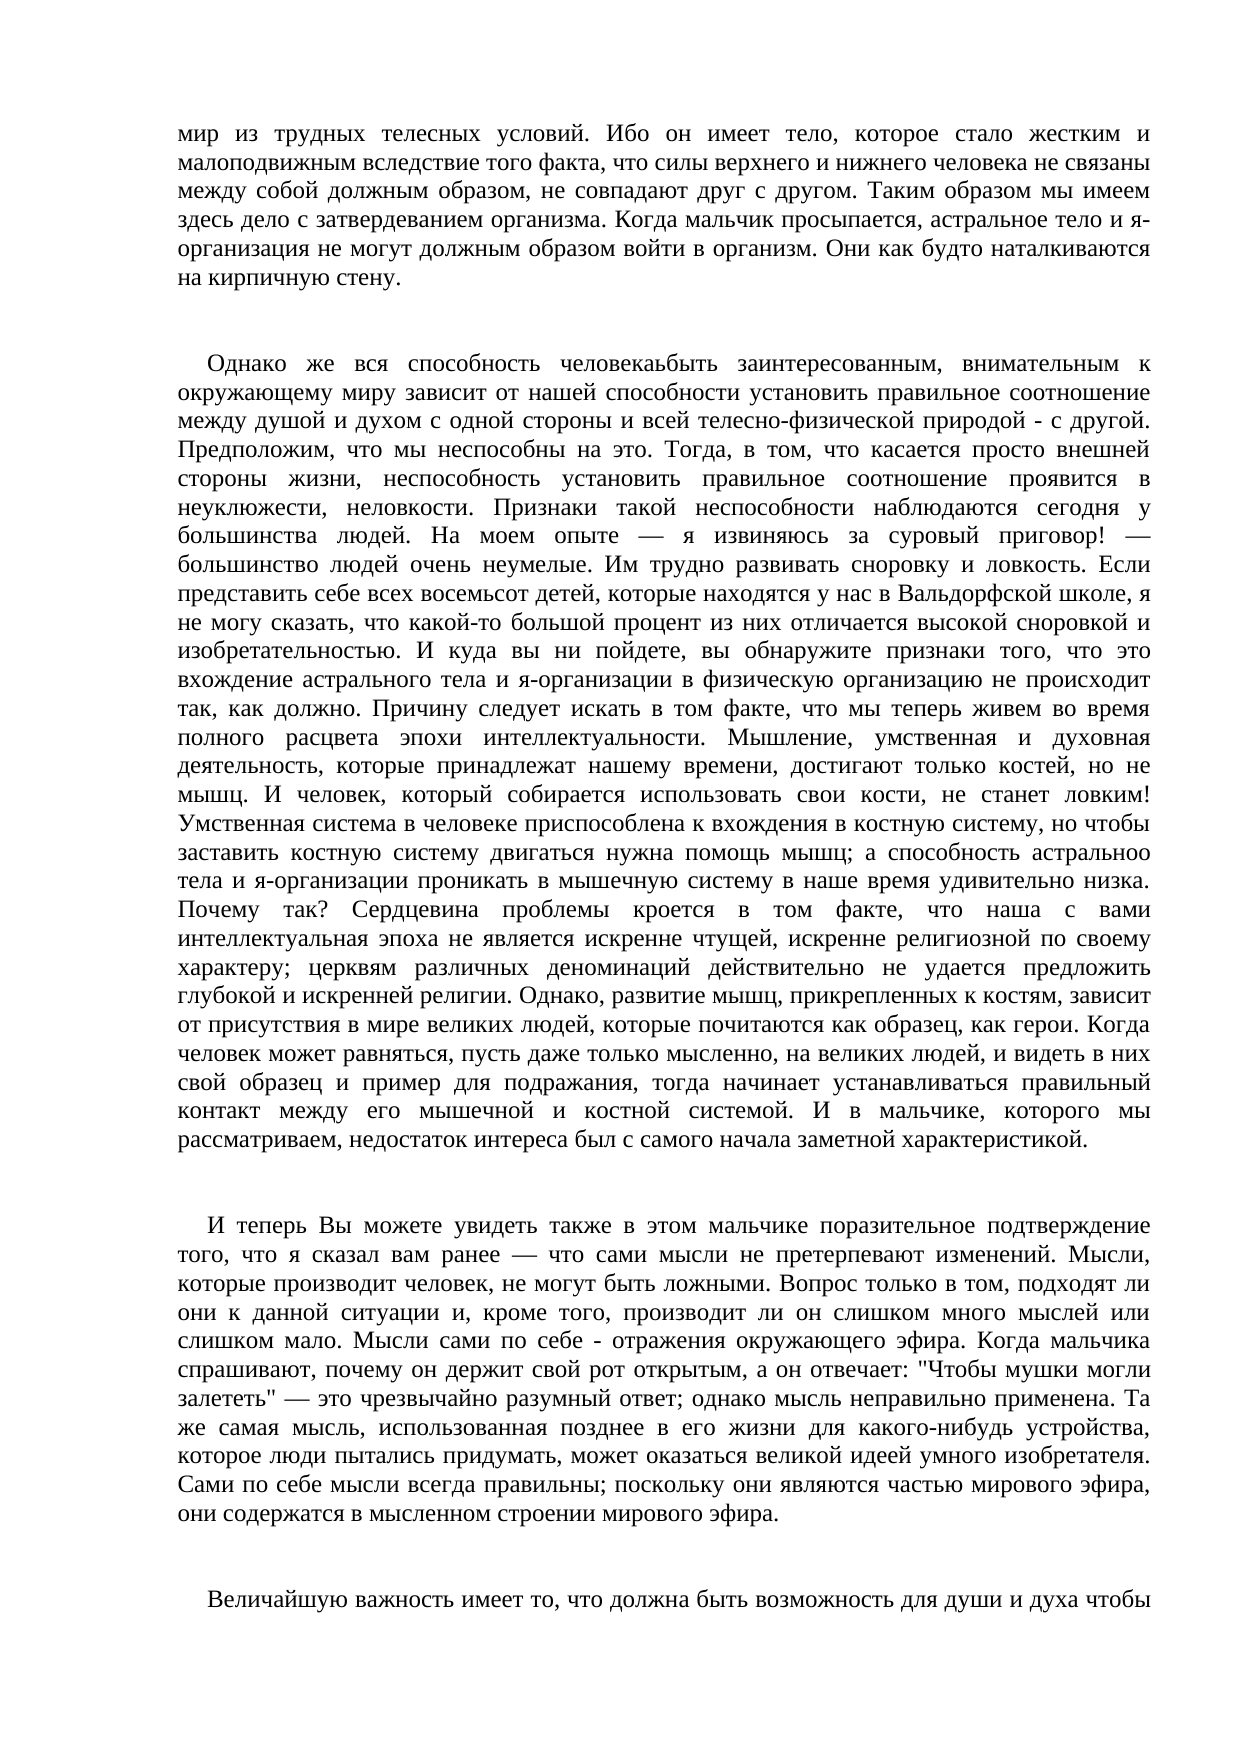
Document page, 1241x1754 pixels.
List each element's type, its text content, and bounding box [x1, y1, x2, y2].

text мир из трудных телесных условий. Ибо он имеет тело, которое стало жестким и малоподвижным вследствие того факта, что силы верхнего и нижнего человека не связаны между собой должным образом, не совпадают друг с другом. Таким образом мы имеем здесь дело с затвердеванием организма. Когда мальчик просыпается, астральное тело и я-организация не могут должным образом войти в организм. Они как будто наталкиваются на кирпичную стену. [177, 118, 1152, 291]
text Однако же вся способность человекаьбыть заинтересованным, внимательным к окружающему миру зависит от нашей способности установить правильное соотношение между душой и духом с одной стороны и всей телесно-физической природой - с другой. Предположим, что мы неспособны на это. Тогда, в том, что касается просто внешней стороны жизни, неспособность установить правильное соотношение проявится в неуклюжести, неловкости. Признаки такой неспособности наблюдаются сегодня у большинства людей. На моем опыте — я извиняюсь за суровый приговор! — большинство людей очень неумелые. Им трудно развивать сноровку и ловкость. Если представить себе всех восемьсот детей, которые находятся у нас в Вальдорфской школе, я не могу сказать, что какой-то большой процент из них отличается высокой сноровкой и изобретательностью. И куда вы ни пойдете, вы обнаружите признаки того, что это вхождение астрального тела и я-организации в физическую организацию не происходит так, как должно. Причину следует искать в том факте, что мы теперь живем во время полного расцвета эпохи интеллектуальности. Мышление, умственная и духовная деятельность, которые принадлежат нашему времени, достигают только костей, но не мышц. И человек, который собирается использовать свои кости, не станет ловким! Умственная система в человеке приспособлена к вхождения в костную систему, но чтобы заставить костную систему двигаться нужна помощь мышц; а способность астральноо тела и я-организации проникать в мышечную систему в наше время удивительно низка. Почему так? Сердцевина проблемы кроется в том факте, что наша с вами интеллектуальная эпоха не является искренне чтущей, искренне религиозной по своему характеру; церквям различных деноминаций действительно не удается предложить глубокой и искренней религии. Однако, развитие мышц, прикрепленных к костям, зависит от присутствия в мире великих людей, которые почитаются как образец, как герои. Когда человек может равняться, пусть даже только мысленно, на великих людей, и видеть в них свой образец и пример для подражания, тогда начинает устанавливаться правильный контакт между его мышечной и костной системой. И в мальчике, которого мы рассматриваем, недостаток интереса был с самого начала заметной характеристикой. [177, 348, 1152, 1153]
text И теперь Вы можете увидеть также в этом мальчике поразительное подтверждение того, что я сказал вам ранее — что сами мысли не претерпевают изменений. Мысли, которые производит человек, не могут быть ложными. Вопрос только в том, подходят ли они к данной ситуации и, кроме того, производит ли он слишком много мыслей или слишком мало. Мысли сами по себе - отражения окружающего эфира. Когда мальчика спрашивают, почему он держит свой рот открытым, а он отвечает: "Чтобы мушки могли залететь" — это чрезвычайно разумный ответ; однако мысль неправильно применена. Та же самая мысль, использованная позднее в его жизни для какого-нибудь устройства, которое люди пытались придумать, может оказаться великой идеей умного изобретателя. Сами по себе мысли всегда правильны; поскольку они являются частью мирового эфира, они содержатся в мысленном строении мирового эфира. [177, 1211, 1152, 1527]
text Величайшую важность имеет то, что должна быть возможность для души и духа чтобы [177, 1584, 1152, 1613]
